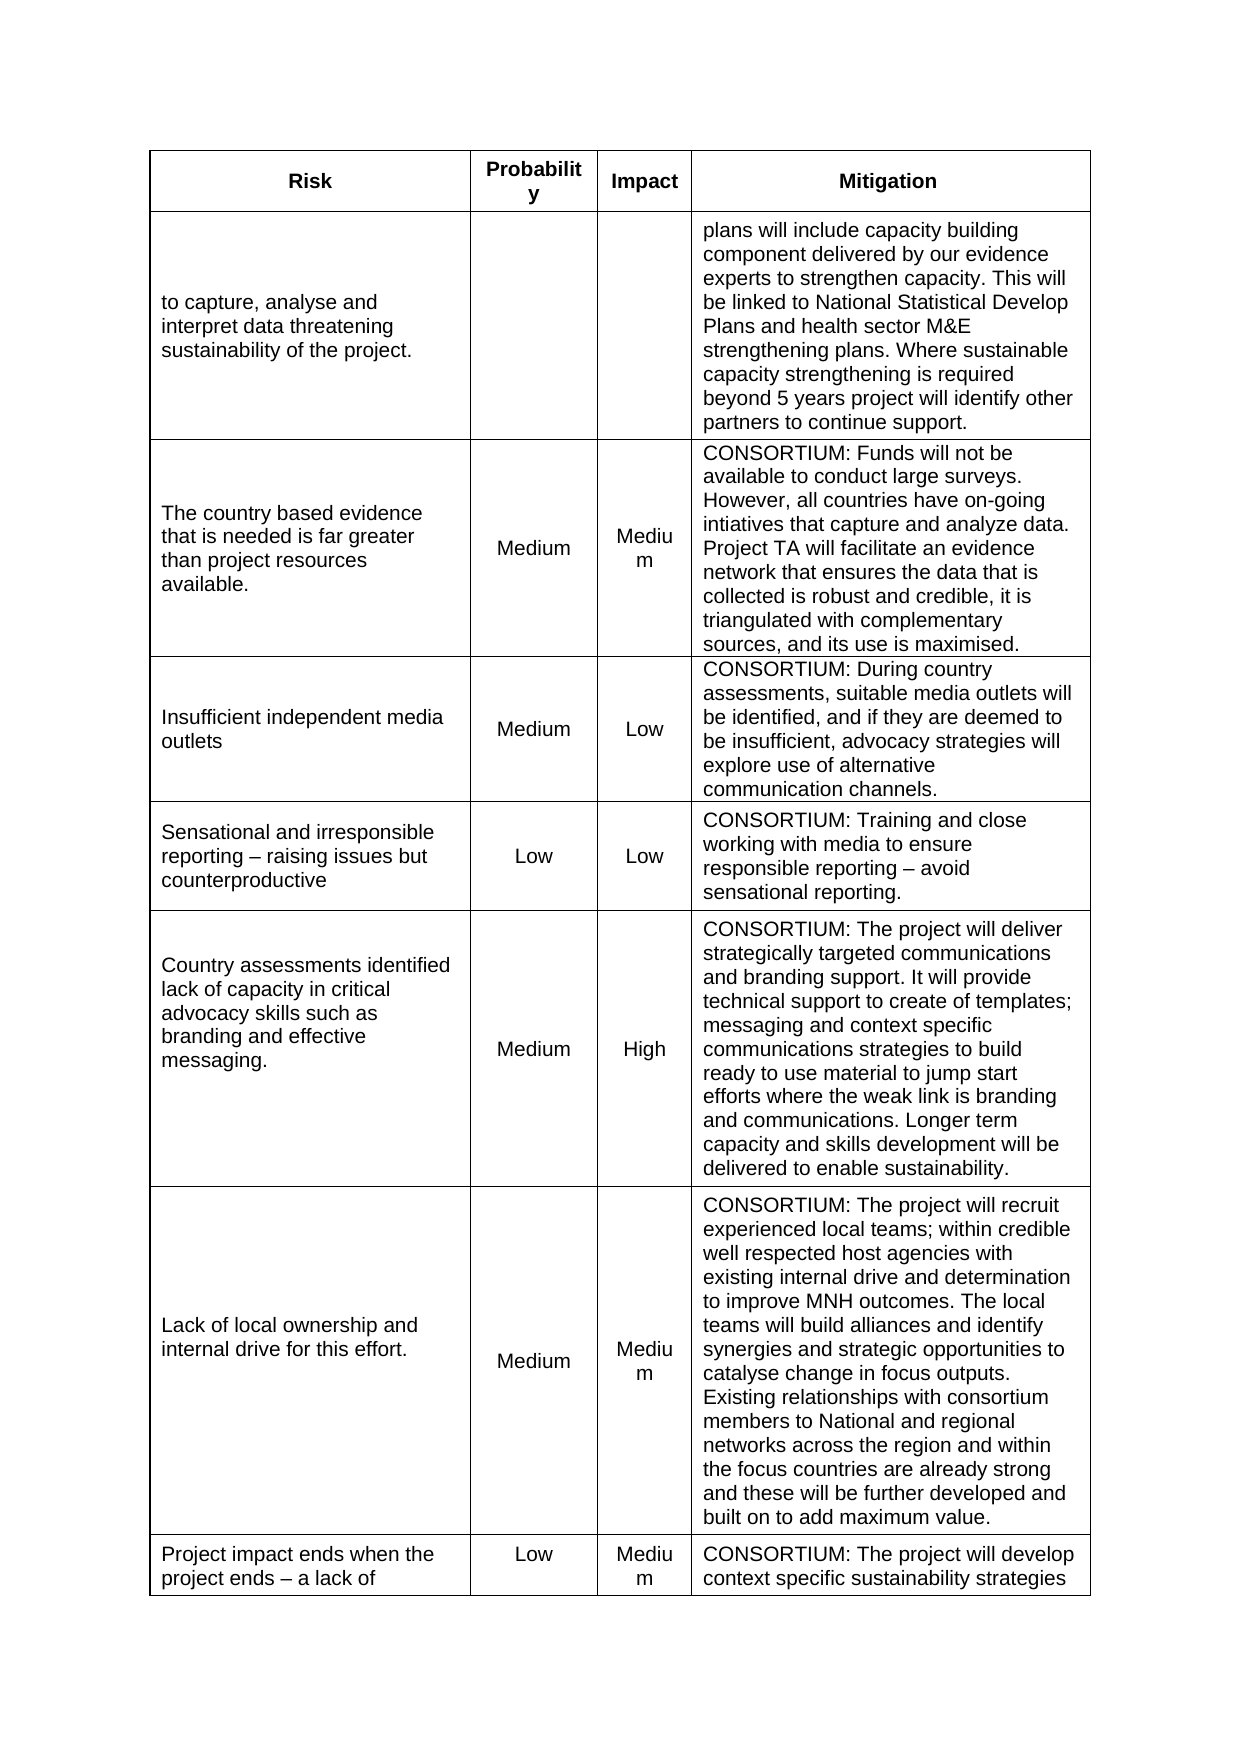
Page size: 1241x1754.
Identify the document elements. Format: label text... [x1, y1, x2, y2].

table_cell Insufficient independent media outlets [151, 657, 470, 801]
table_cell Low [471, 802, 597, 909]
table_cell The country based evidence that is needed is far greater than project resources available. [151, 440, 470, 656]
table_cell CONSORTIUM: During country assessments, suitable media outlets will be identified, and if they are deemed to be insufficient, advocacy strategies will explore use of alternative communication channels. [692, 657, 1090, 801]
table_cell plans will include capacity building component delivered by our evidence experts to strengthen capacity. This will be linked to National Statistical Develop Plans and health sector M&E strengthening plans. Where sustainable capacity strengthening is required beyond 5 years project will identify other partners to continue support. [692, 212, 1090, 439]
table_header Risk [151, 151, 470, 211]
table_cell CONSORTIUM: The project will deliver strategically targeted communications and branding support. It will provide technical support to create of templates; messaging and context specific communications strategies to build ready to use material to jump start efforts where the weak link is branding and communications. Longer term capacity and skills development will be delivered to enable sustainability. [692, 911, 1090, 1186]
table_cell High [598, 911, 691, 1186]
table_cell Medium [471, 657, 597, 801]
table_cell CONSORTIUM: The project will develop context specific sustainability strategies [692, 1535, 1090, 1595]
table_cell CONSORTIUM: Training and close working with media to ensure responsible reporting – avoid sensational reporting. [692, 802, 1090, 909]
table_cell Medium [598, 1535, 691, 1595]
table_cell Medium [471, 1187, 597, 1534]
table_header Impact [598, 151, 691, 211]
table_header Probability [471, 151, 597, 211]
table_cell CONSORTIUM: Funds will not be available to conduct large surveys. However, all countries have on-going intiatives that capture and analyze data. Project TA will facilitate an evidence network that ensures the data that is collected is robust and credible, it is triangulated with complementary sources, and its use is maximised. [692, 440, 1090, 656]
table_cell Lack of local ownership and internal drive for this effort. [151, 1187, 470, 1534]
table_cell Low [598, 802, 691, 909]
table_cell CONSORTIUM: The project will recruit experienced local teams; within credible well respected host agencies with existing internal drive and determination to improve MNH outcomes. The local teams will build alliances and identify synergies and strategic opportunities to catalyse change in focus outputs. Existing relationships with consortium members to National and regional networks across the region and within the focus countries are already strong and these will be further developed and built on to add maximum value. [692, 1187, 1090, 1534]
table_cell Low [598, 657, 691, 801]
table_cell Medium [598, 1187, 691, 1534]
table_cell Medium [598, 440, 691, 656]
table_cell [471, 212, 597, 439]
table_cell to capture, analyse and interpret data threatening sustainability of the project. [151, 212, 470, 439]
table_cell [598, 212, 691, 439]
table_cell Low [471, 1535, 597, 1595]
table_cell Project impact ends when the project ends – a lack of [151, 1535, 470, 1595]
table_cell Medium [471, 440, 597, 656]
table_cell Sensational and irresponsible reporting – raising issues but counterproductive [151, 802, 470, 909]
table_header Mitigation [692, 151, 1090, 211]
table_cell Country assessments identified lack of capacity in critical advocacy skills such as branding and effective messaging. [151, 911, 470, 1186]
table_cell Medium [471, 911, 597, 1186]
